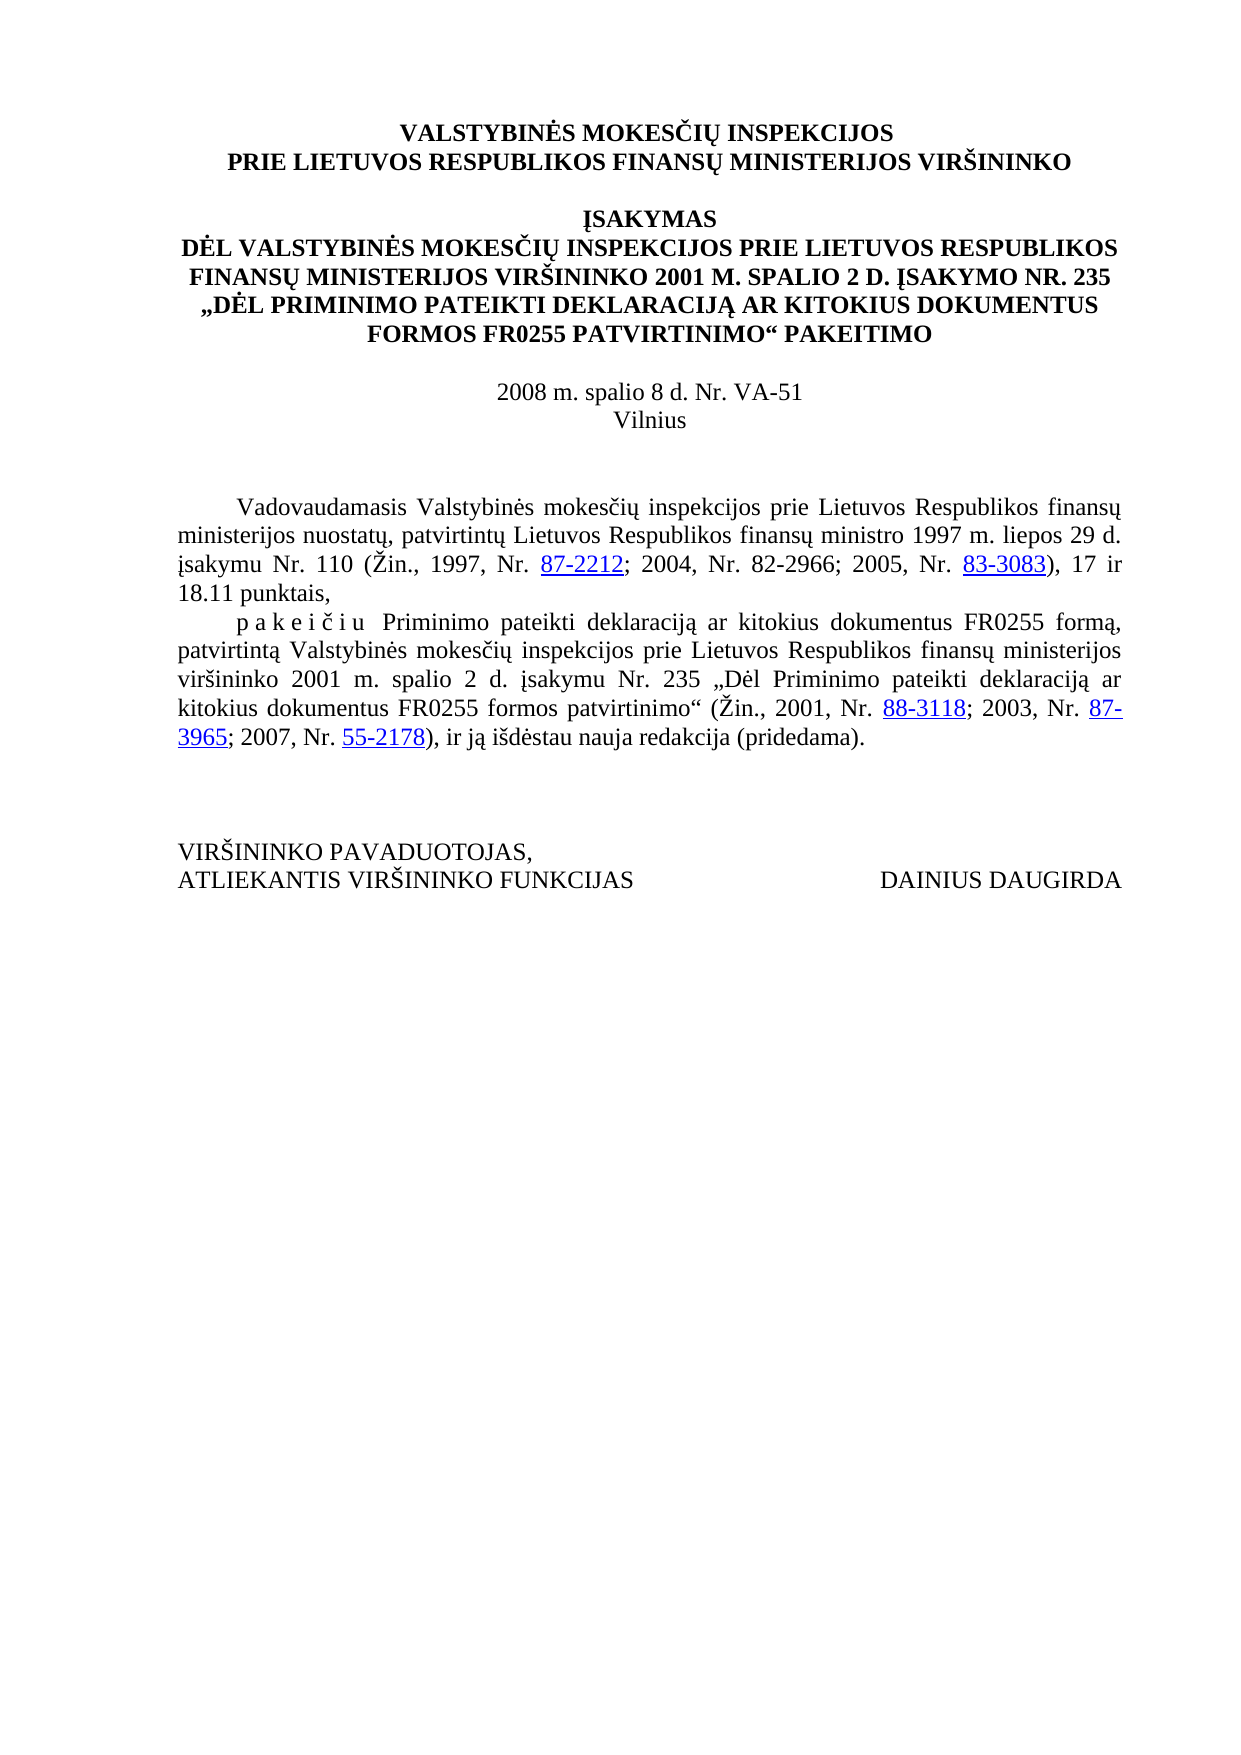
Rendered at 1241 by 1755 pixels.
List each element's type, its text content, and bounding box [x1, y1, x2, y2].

text ATLIEKANTIS VIRŠININKO FUNKCIJAS DAINIUS DAUGIRDA [177, 866, 1122, 894]
text 2008 m. spalio 8 d. Nr. VA-51 [177, 377, 1122, 406]
text VIRŠININKO PAVADUOTOJAS, [177, 837, 1122, 866]
text Vilnius [177, 406, 1122, 434]
text ĮSAKYMAS [177, 204, 1122, 233]
text PRIE LIETUVOS RESPUBLIKOS FINANSŲ MINISTERIJOS VIRŠININKO [177, 147, 1122, 176]
text Vadovaudamasis Valstybinės mokesčių inspekcijos prie Lietuvos Respublikos finansų ministerijos nuostatų, patvirtintų Lietuvos Respublikos finansų ministro 1997 m. liepos 29 d. įsakymu Nr. 110 (Žin., 1997, Nr. 87-2212; 2004, Nr. 82-2966; 2005, Nr. 83-3083), 17 ir 18.11 punktais, [177, 492, 1122, 607]
text pakeičiu Priminimo pateikti deklaraciją ar kitokius dokumentus FR0255 formą, patvirtintą Valstybinės mokesčių inspekcijos prie Lietuvos Respublikos finansų ministerijos viršininko 2001 m. spalio 2 d. įsakymu Nr. 235 „Dėl Priminimo pateikti deklaraciją ar kitokius dokumentus FR0255 formos patvirtinimo“ (Žin., 2001, Nr. 88-3118; 2003, Nr. 87-3965; 2007, Nr. 55-2178), ir ją išdėstau nauja redakcija (pridedama). [177, 607, 1122, 751]
text DĖL VALSTYBINĖS MOKESČIŲ INSPEKCIJOS PRIE LIETUVOS RESPUBLIKOS FINANSŲ MINISTERIJOS VIRŠININKO 2001 M. SPALIO 2 D. ĮSAKYMO NR. 235 „DĖL PRIMINIMO PATEIKTI DEKLARACIJĄ AR KITOKIUS DOKUMENTUS FORMOS FR0255 PATVIRTINIMO“ PAKEITIMO [177, 233, 1122, 348]
text VALSTYBINĖS MOKESČIŲ INSPEKCIJOS [177, 118, 1122, 147]
